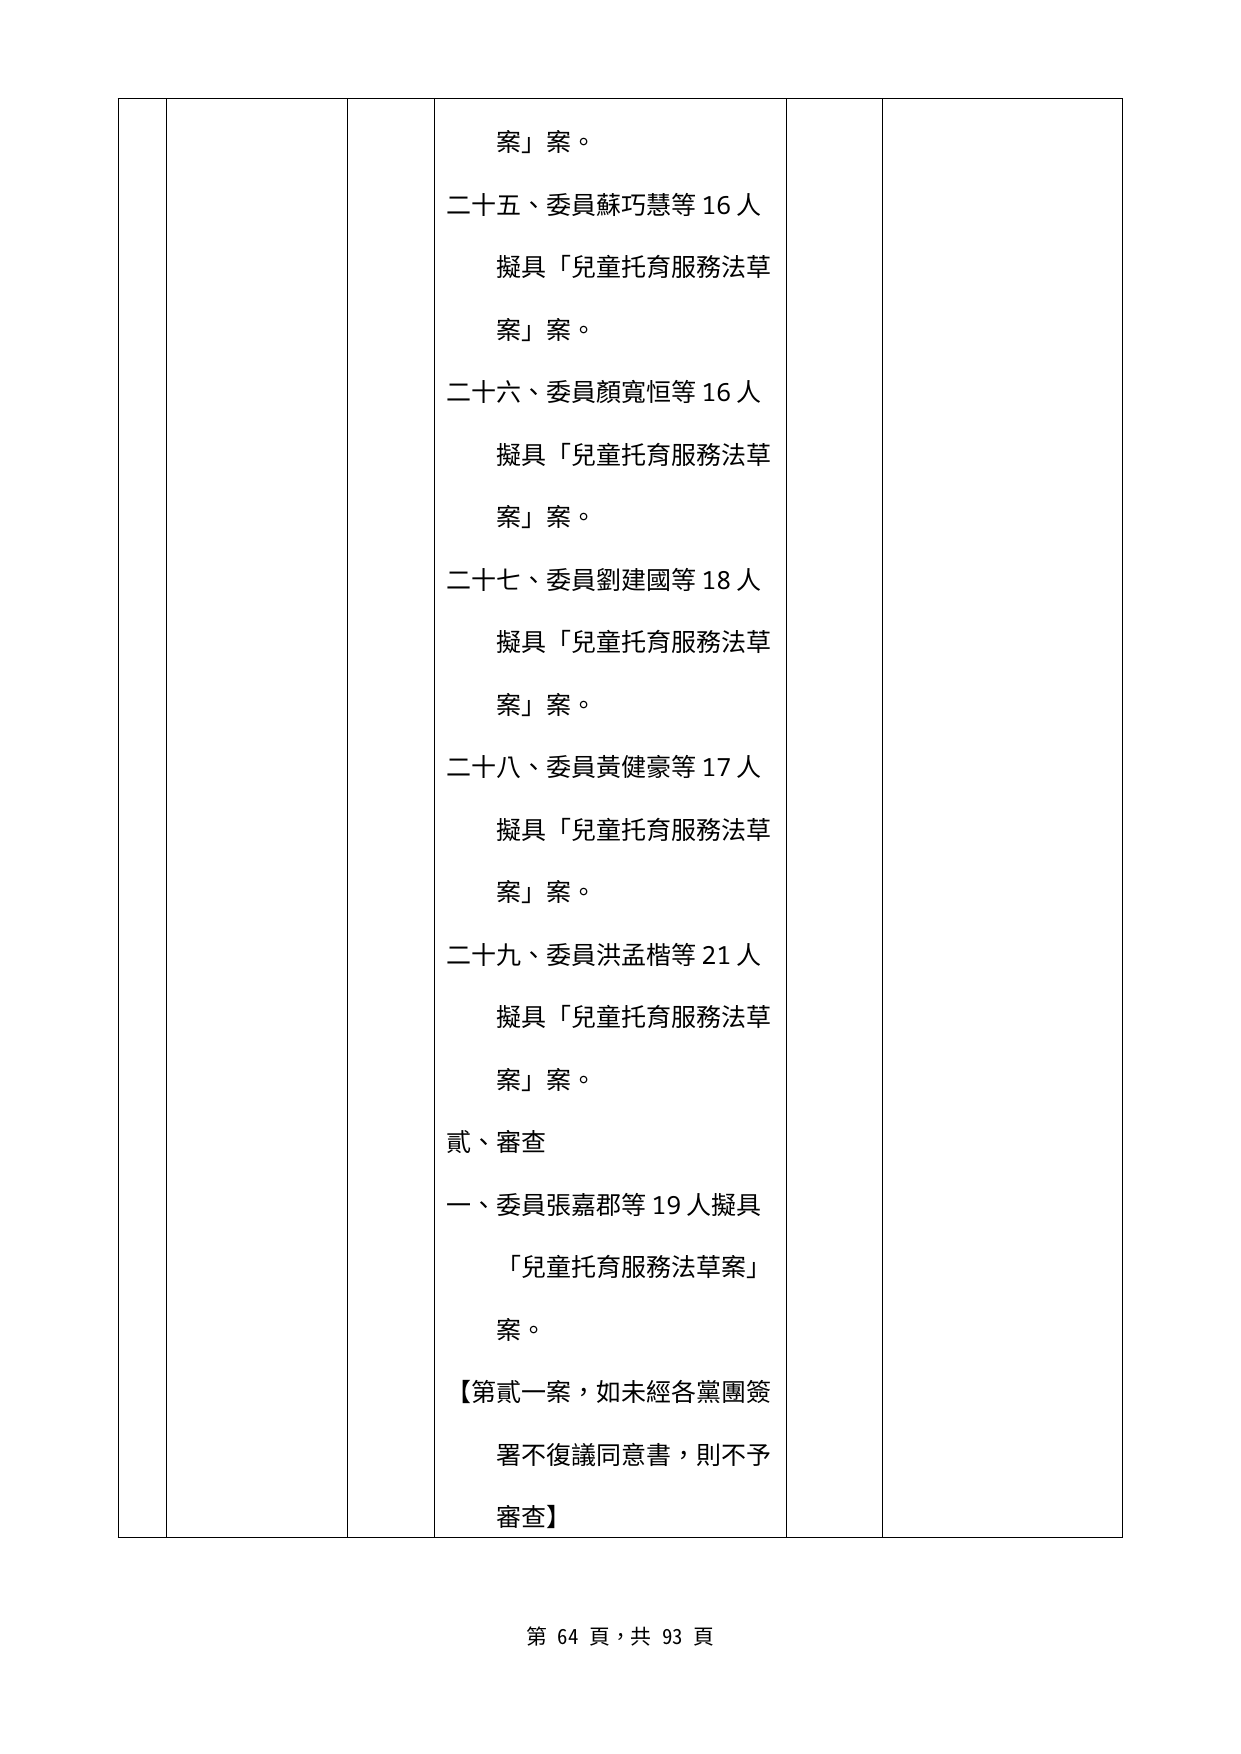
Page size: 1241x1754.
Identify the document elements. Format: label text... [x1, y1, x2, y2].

table_cell [348, 99, 434, 1537]
table_cell 案」案。 二十五、委員蘇巧慧等16人擬具「兒童托育服務法草案」案。 二十六、委員顏寬恒等16人擬具「兒童托育服務法草案」案。 二十七、委員劉建國等18人擬具「兒童托育服務法草案」案。 二十八、委員黃健豪等17人擬具「兒童托育服務法草案」案。 二十九、委員洪孟楷等21人擬具「兒童托育服務法草案」案。 貳、審查 一、委員張嘉郡等19人擬具「兒童托育服務法草案」案。 【第貳一案，如未經各黨團簽署不復議同意書，則不予審查】 [435, 99, 786, 1537]
table_cell [787, 99, 882, 1537]
table_cell [883, 99, 1122, 1537]
table_cell [119, 99, 166, 1537]
table_cell 114.12.22 (一) [167, 99, 347, 1537]
